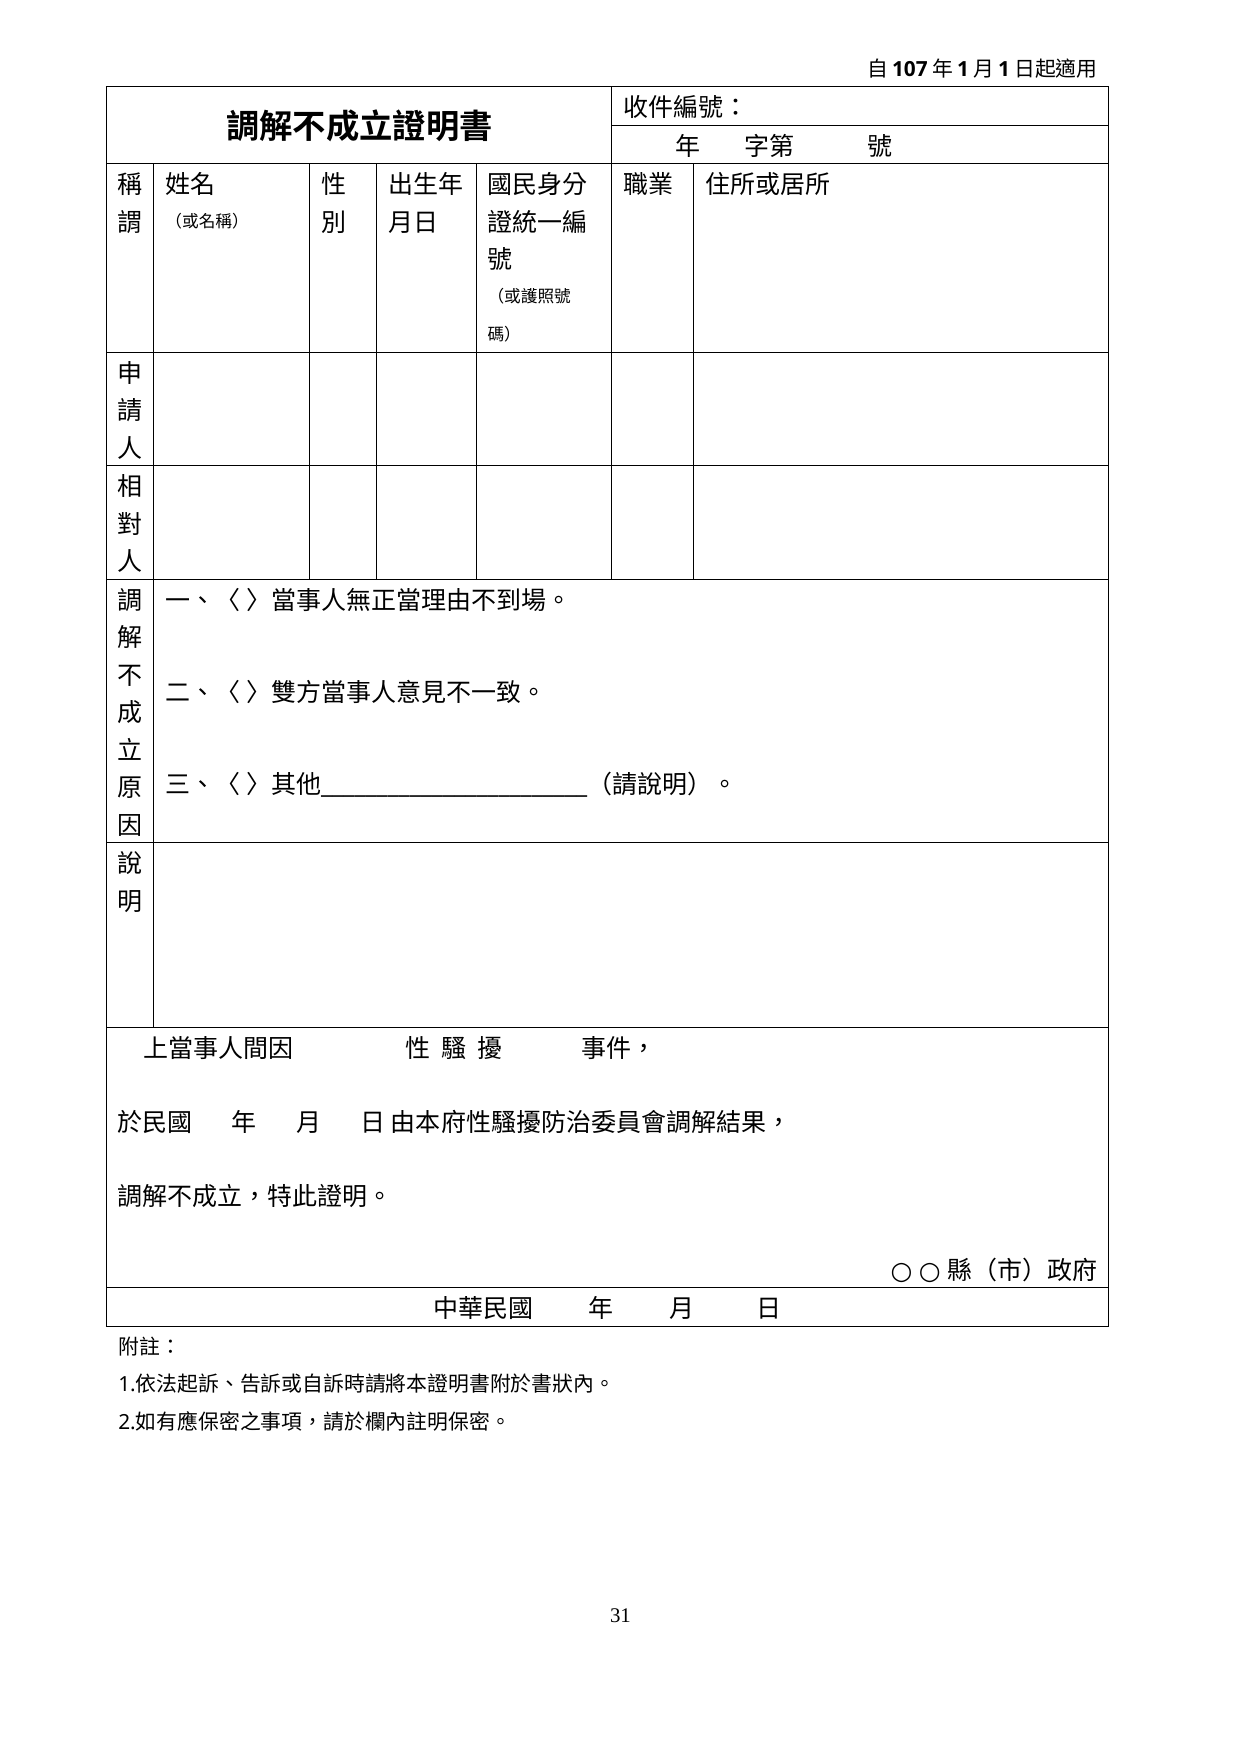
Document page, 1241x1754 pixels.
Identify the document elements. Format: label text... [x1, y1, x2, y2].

table_cell 職業 [612, 164, 693, 352]
table_cell 稱謂 [107, 164, 153, 352]
table_cell 一、〈 〉當事人無正當理由不到場。 二、〈 〉雙方當事人意見不一致。 三、〈 〉其他________________________（請說明）。 [154, 580, 1108, 842]
table_cell [694, 466, 1108, 579]
table_cell [154, 466, 309, 579]
text 2.如有應保密之事項，請於欄內註明保密。 [118, 1402, 1122, 1439]
table_cell [477, 466, 611, 579]
table_cell [310, 466, 376, 579]
table_header 收件編號： [612, 87, 1108, 124]
table_cell 年 字第 號 [612, 126, 1108, 163]
table_cell 上當事人間因 性 騷 擾 事件， 於民國 年 月 日 由本府性騷擾防治委員會調解結果， 調解不成立，特此證明。 ○ ○ 縣（市）政府 [107, 1028, 1108, 1287]
table_cell [612, 353, 693, 465]
table_cell 國民身分證統一編 號 （或護照號碼） [477, 164, 611, 352]
text 附註： [118, 1327, 1122, 1364]
table_cell 中華民國 年 月 日 [107, 1288, 1108, 1326]
table_cell [477, 353, 611, 465]
text 自107年1月1日起適用 [118, 48, 1097, 86]
table_header 調解不成立證明書 [107, 87, 611, 163]
table_cell 住所或居所 [694, 164, 1108, 352]
text 1.依法起訴、告訴或自訴時請將本證明書附於書狀內。 [118, 1364, 1122, 1402]
table_cell [310, 353, 376, 465]
table_cell [612, 466, 693, 579]
table_cell 姓名 （或名稱） [154, 164, 309, 352]
table_cell 相對人 [107, 466, 153, 579]
table_cell 說明 [107, 843, 153, 1027]
table_cell [154, 843, 1108, 1027]
table_cell [377, 466, 476, 579]
table_cell 申請人 [107, 353, 153, 465]
table_cell 出生年月日 [377, 164, 476, 352]
table_cell [377, 353, 476, 465]
table_cell [694, 353, 1108, 465]
table_cell [154, 353, 309, 465]
table_cell 調解不成立原因 [107, 580, 153, 842]
table_cell 性別 [310, 164, 376, 352]
